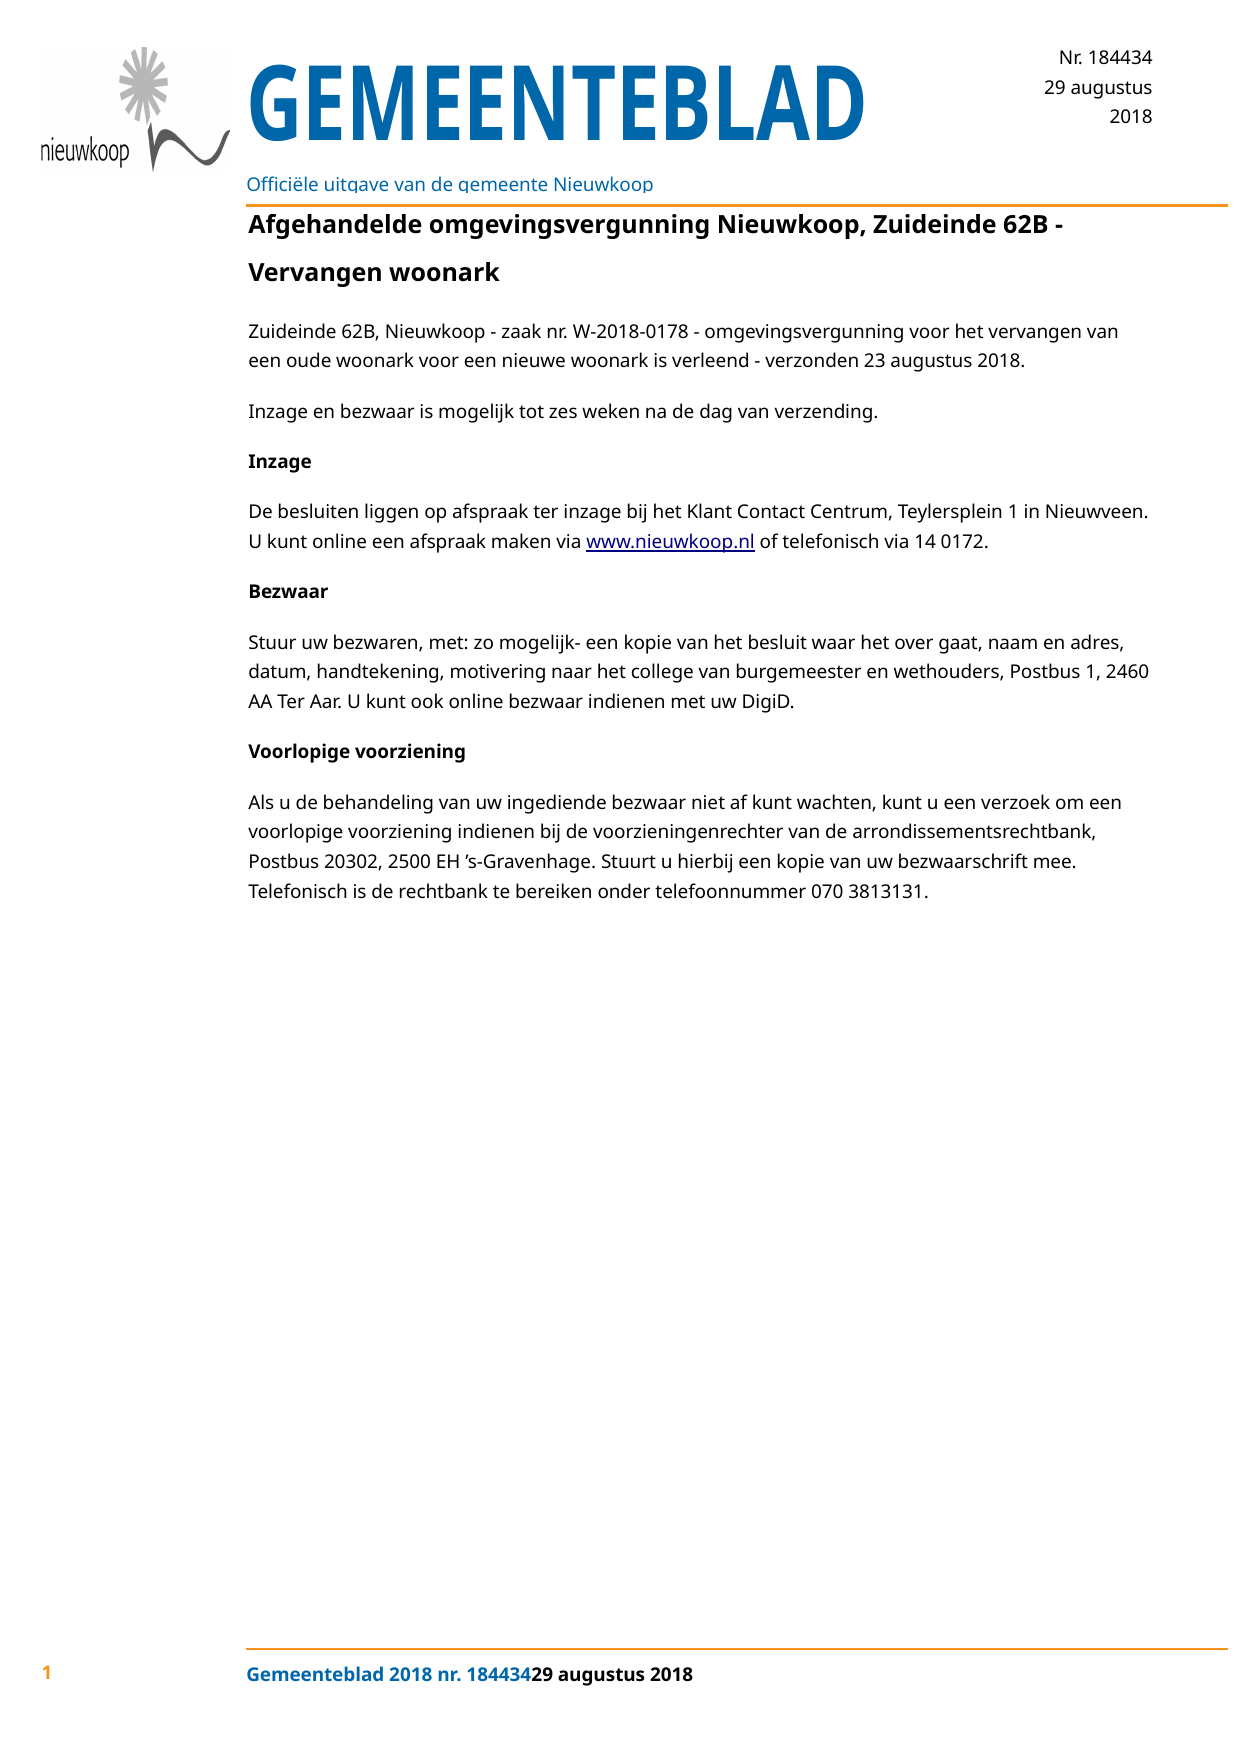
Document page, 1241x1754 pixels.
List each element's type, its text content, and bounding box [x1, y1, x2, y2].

text Inzage [248, 448, 1152, 474]
text Bezwaar [248, 579, 1152, 604]
text Inzage en bezwaar is mogelijk tot zes weken na de dag van verzending. [248, 398, 1152, 424]
text Afgehandelde omgevingsvergunning Nieuwkoop, Zuideinde 62B - Vervangen woonark [248, 207, 1152, 288]
text Stuur uw bezwaren, met: zo mogelijk- een kopie van het besluit waar het over gaat, naam en adres, datum, handtekening, motivering naar het college van burgemeester en wethouders, Postbus 1, 2460 AA Ter Aar. U kunt ook online bezwaar indienen met uw DigiD. [248, 629, 1152, 714]
text Zuideinde 62B, Nieuwkoop - zaak nr. W-2018-0178 - omgevingsvergunning voor het vervangen van een oude woonark voor een nieuwe woonark is verleend - verzonden 23 augustus 2018. [248, 318, 1152, 373]
picture [41, 47, 231, 172]
text Voorlopige voorziening [248, 739, 1152, 764]
text Als u de behandeling van uw ingediende bezwaar niet af kunt wachten, kunt u een verzoek om een voorlopige voorziening indienen bij de voorzieningenrechter van de arrondissementsrechtbank, Postbus 20302, 2500 EH ’s-Gravenhage. Stuurt u hierbij een kopie van uw bezwaarschrift mee. Telefonisch is de rechtbank te bereiken onder telefoonnummer 070 3813131. [248, 789, 1152, 904]
text De besluiten liggen op afspraak ter inzage bij het Klant Contact Centrum, Teylersplein 1 in Nieuwveen. U kunt online een afspraak maken via www.nieuwkoop.nl of telefonisch via 14 0172. [248, 499, 1152, 554]
